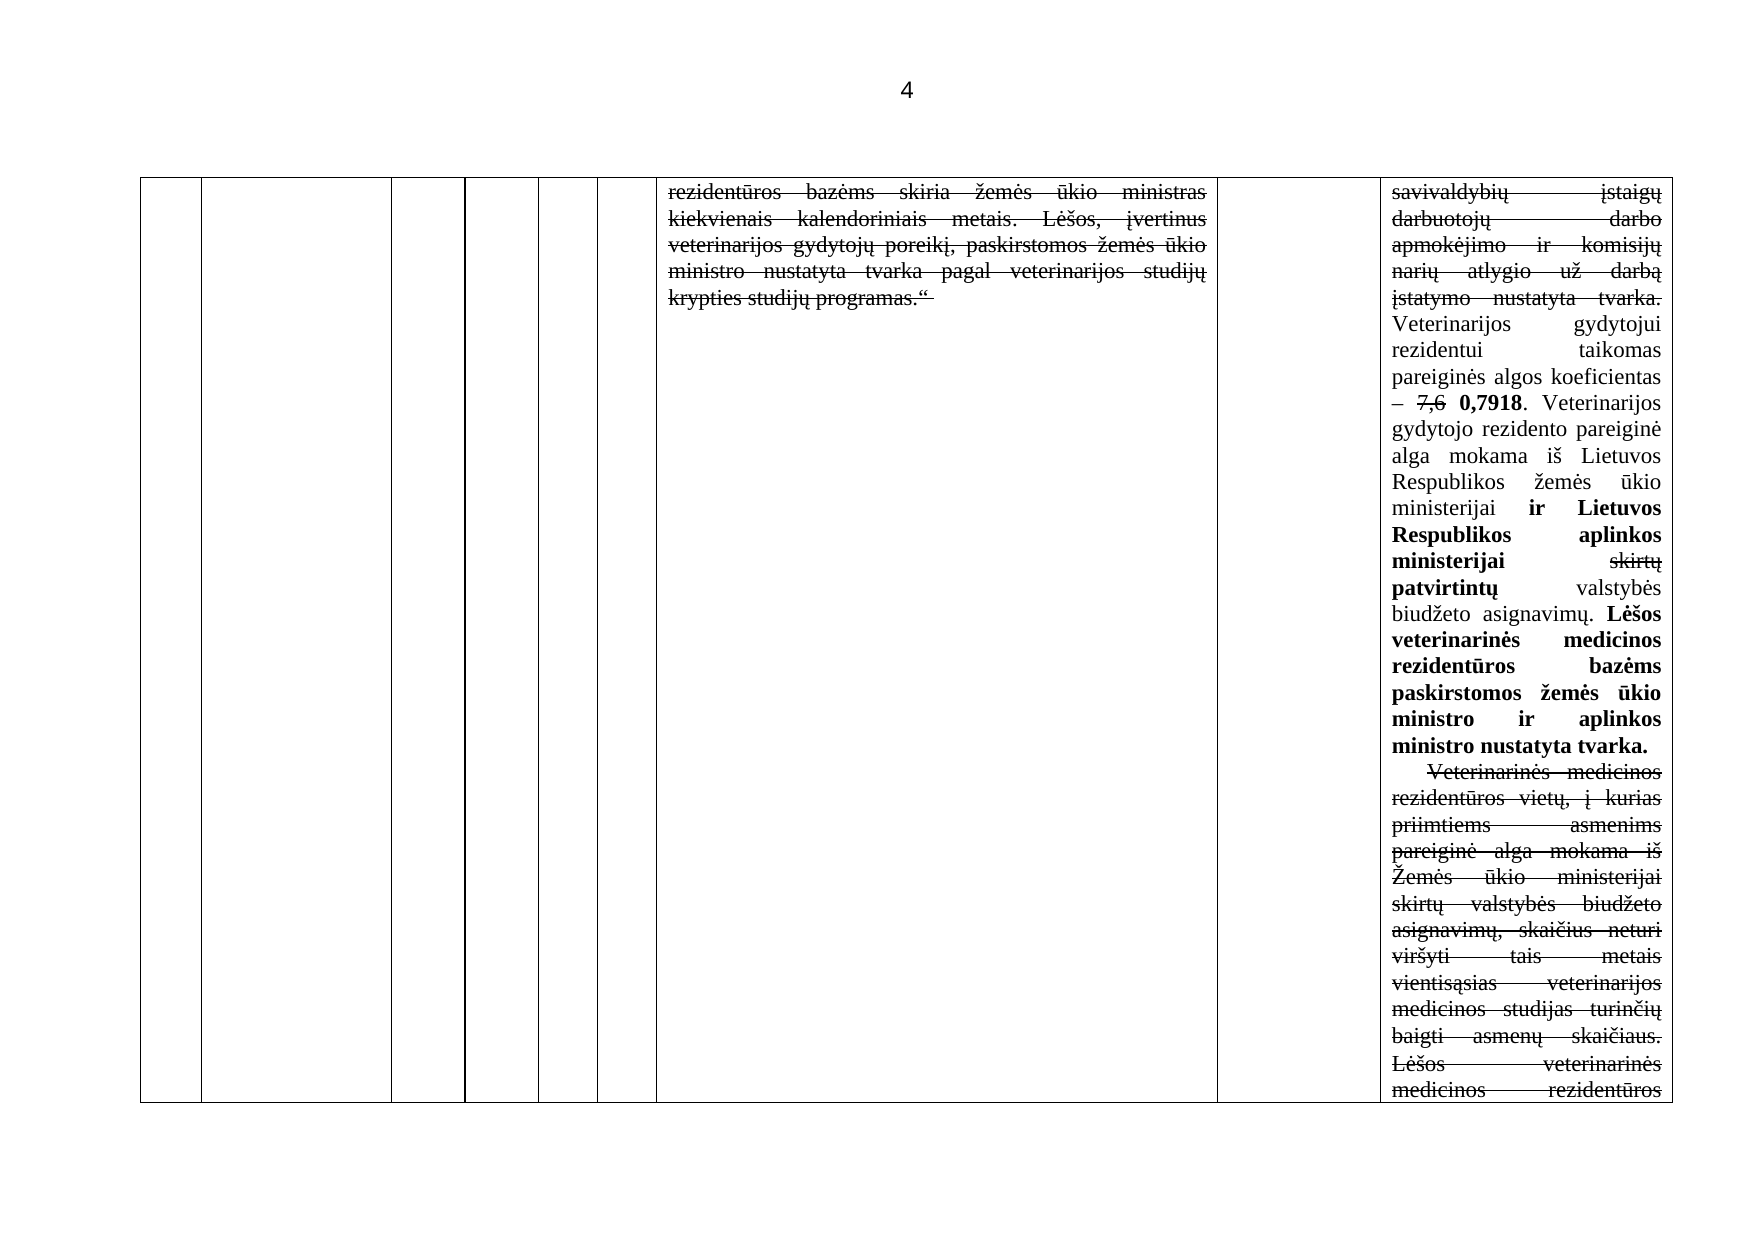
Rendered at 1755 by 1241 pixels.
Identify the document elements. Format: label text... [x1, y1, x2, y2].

table_cell [539, 178, 597, 1102]
table_cell [466, 178, 538, 1102]
table_cell [202, 178, 391, 1102]
table_cell [598, 178, 656, 1102]
table_cell [141, 178, 201, 1102]
table_cell [1218, 178, 1380, 1102]
table_cell rezidentūros bazėms skiria žemės ūkio ministras kiekvienais kalendoriniais metais. Lėšos, įvertinus veterinarijos gydytojų poreikį, paskirstomos žemės ūkio ministro nustatyta tvarka pagal veterinarijos studijų krypties studijų programas.“ [657, 178, 1217, 1102]
table_cell savivaldybių įstaigų darbuotojų darbo apmokėjimo ir komisijų narių atlygio už darbą įstatymo nustatyta tvarka. Veterinarijos gydytojui rezidentui taikomas pareiginės algos koeficientas – 7,6 0,7918. Veterinarijos gydytojo rezidento pareiginė alga mokama iš Lietuvos Respublikos žemės ūkio ministerijai ir Lietuvos Respublikos aplinkos ministerijai skirtų patvirtintų valstybės biudžeto asignavimų. Lėšos veterinarinės medicinos rezidentūros bazėms paskirstomos žemės ūkio ministro ir aplinkos ministro nustatyta tvarka. Veterinarinės medicinos rezidentūros vietų, į kurias priimtiems asmenims pareiginė alga mokama iš Žemės ūkio ministerijai skirtų valstybės biudžeto asignavimų, skaičius neturi viršyti tais metais vientisąsias veterinarijos medicinos studijas turinčių baigti asmenų skaičiaus. Lėšos veterinarinės medicinos rezidentūros [1381, 178, 1672, 1102]
table_cell [392, 178, 464, 1102]
